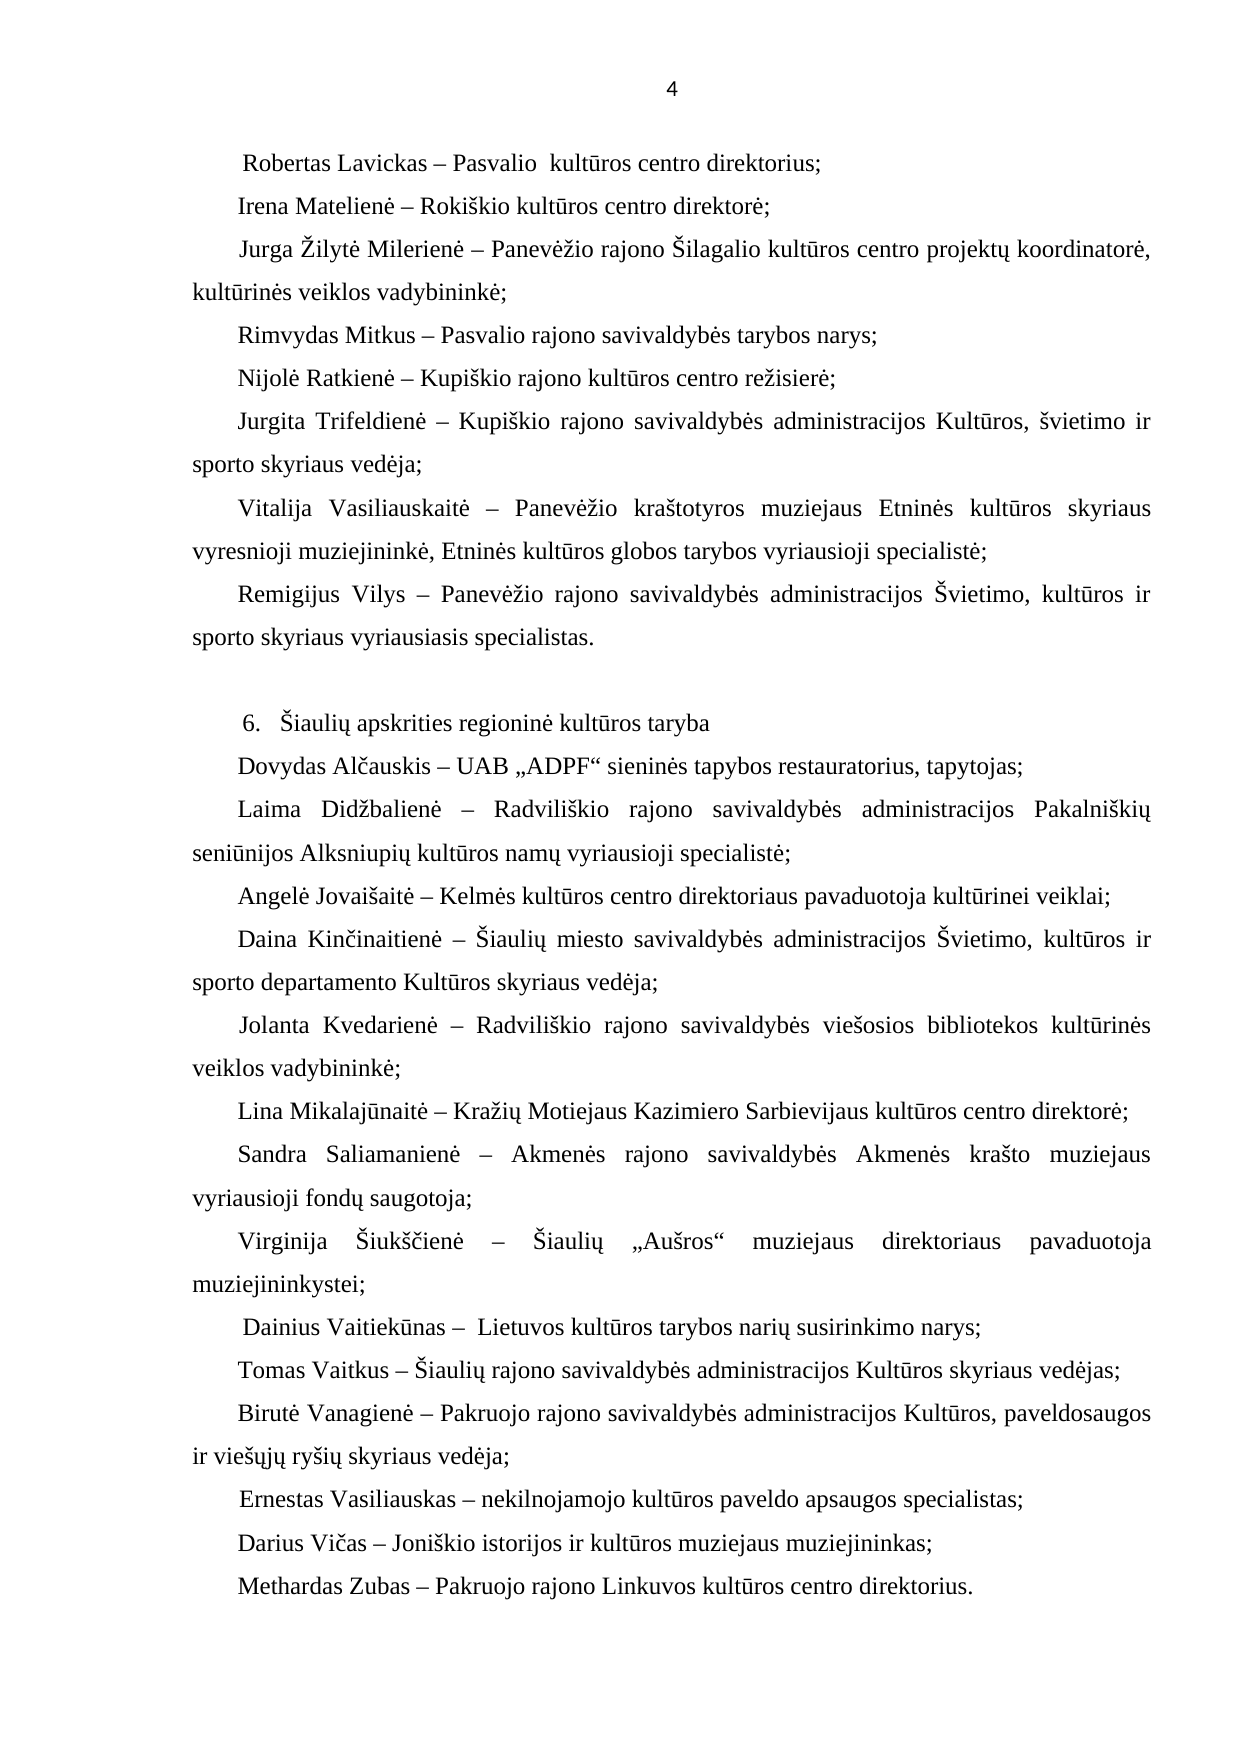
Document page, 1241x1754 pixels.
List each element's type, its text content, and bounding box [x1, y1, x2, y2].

text Tomas Vaitkus – Šiaulių rajono savivaldybės administracijos Kultūros skyriaus vedėjas; [192, 1355, 1152, 1384]
text Birutė Vanagienė – Pakruojo rajono savivaldybės administracijos Kultūros, paveldosaugos ir viešųjų ryšių skyriaus vedėja; [192, 1398, 1152, 1470]
text Virginija Šiukščienė – Šiaulių „Aušros“ muziejaus direktoriaus pavaduotoja muziejininkystei; [192, 1226, 1152, 1298]
text Dovydas Alčauskis – UAB „ADPF“ sieninės tapybos restauratorius, tapytojas; [192, 751, 1152, 780]
text Rimvydas Mitkus – Pasvalio rajono savivaldybės tarybos narys; [192, 320, 1152, 349]
text 6. Šiaulių apskrities regioninė kultūros taryba [242, 708, 1152, 737]
text Darius Vičas – Joniškio istorijos ir kultūros muziejaus muziejininkas; [192, 1528, 1152, 1556]
text Sandra Saliamanienė – Akmenės rajono savivaldybės Akmenės krašto muziejaus vyriausioji fondų saugotoja; [192, 1139, 1152, 1211]
text Nijolė Ratkienė – Kupiškio rajono kultūros centro režisierė; [192, 363, 1152, 392]
text Jurga Žilytė Milerienė – Panevėžio rajono Šilagalio kultūros centro projektų koordinatorė, kultūrinės veiklos vadybininkė; [192, 234, 1152, 306]
text Daina Kinčinaitienė – Šiaulių miesto savivaldybės administracijos Švietimo, kultūros ir sporto departamento Kultūros skyriaus vedėja; [192, 924, 1152, 996]
text Lina Mikalajūnaitė – Kražių Motiejaus Kazimiero Sarbievijaus kultūros centro direktorė; [192, 1096, 1152, 1125]
text Jolanta Kvedarienė – Radviliškio rajono savivaldybės viešosios bibliotekos kultūrinės veiklos vadybininkė; [192, 1010, 1152, 1082]
text Laima Didžbalienė – Radviliškio rajono savivaldybės administracijos Pakalniškių seniūnijos Alksniupių kultūros namų vyriausioji specialistė; [192, 794, 1152, 866]
text Ernestas Vasiliauskas – nekilnojamojo kultūros paveldo apsaugos specialistas; [192, 1484, 1152, 1513]
text Remigijus Vilys – Panevėžio rajono savivaldybės administracijos Švietimo, kultūros ir sporto skyriaus vyriausiasis specialistas. [192, 579, 1152, 651]
text Vitalija Vasiliauskaitė – Panevėžio kraštotyros muziejaus Etninės kultūros skyriaus vyresnioji muziejininkė, Etninės kultūros globos tarybos vyriausioji specialistė; [192, 493, 1152, 564]
text Angelė Jovaišaitė – Kelmės kultūros centro direktoriaus pavaduotoja kultūrinei veiklai; [192, 881, 1152, 909]
text Robertas Lavickas – Pasvalio kultūros centro direktorius; [242, 148, 1152, 176]
text Dainius Vaitiekūnas – Lietuvos kultūros tarybos narių susirinkimo narys; [192, 1312, 1152, 1341]
text Jurgita Trifeldienė – Kupiškio rajono savivaldybės administracijos Kultūros, švietimo ir sporto skyriaus vedėja; [192, 406, 1152, 478]
text Irena Matelienė – Rokiškio kultūros centro direktorė; [192, 191, 1152, 219]
text Methardas Zubas – Pakruojo rajono Linkuvos kultūros centro direktorius. [192, 1571, 1152, 1599]
